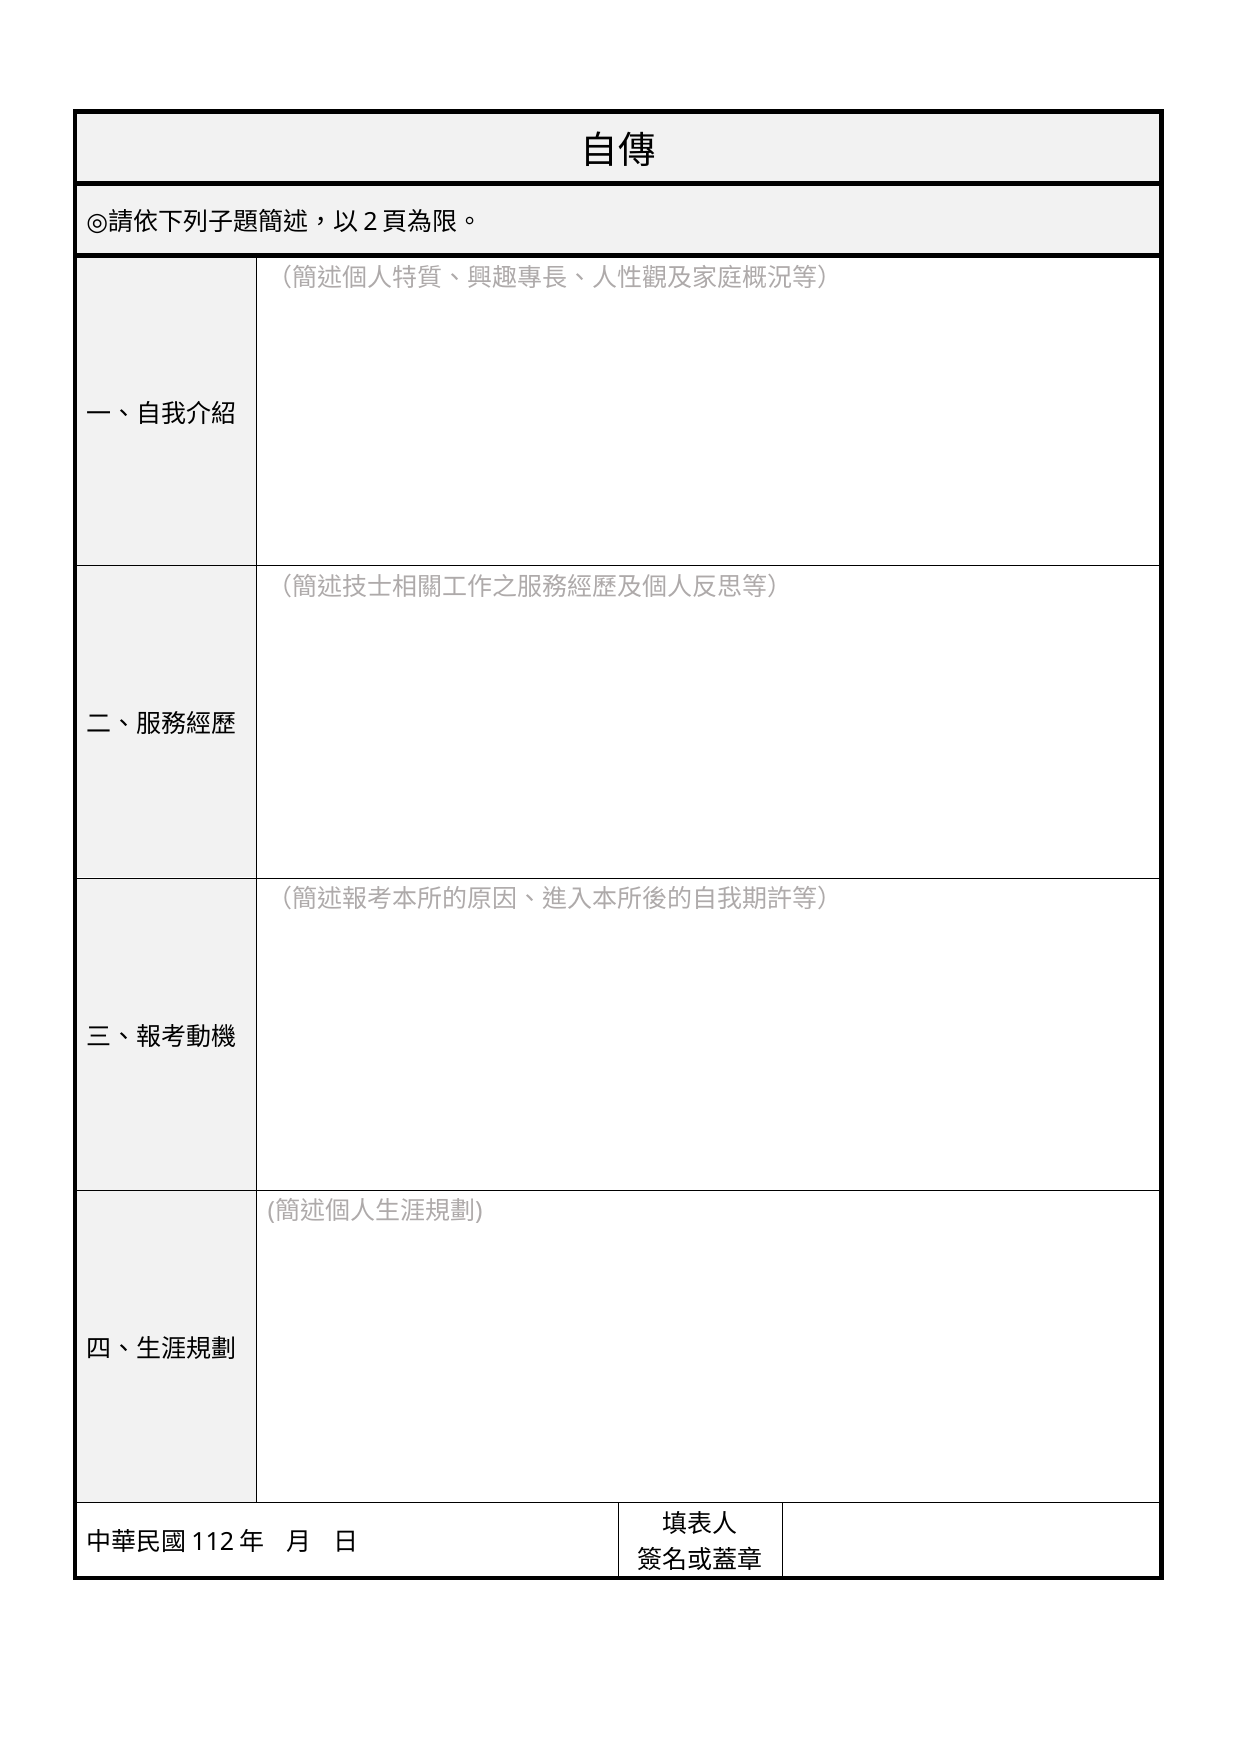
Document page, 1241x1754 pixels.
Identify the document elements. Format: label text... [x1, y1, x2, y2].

table_cell 填表人 簽名或蓋章 [619, 1503, 782, 1576]
table_header 自傳 [77, 114, 1159, 181]
table_cell （簡述個人特質、興趣專長、人性觀及家庭概況等） [257, 258, 1159, 565]
table_cell （簡述技士相關工作之服務經歷及個人反思等） [257, 566, 1159, 877]
table_cell 三、報考動機 [77, 879, 256, 1190]
table_cell 一、自我介紹 [77, 258, 256, 565]
table_cell 中華民國112年 月 日 [77, 1503, 618, 1576]
table_cell ◎請依下列子題簡述，以2頁為限。 [77, 186, 1159, 253]
table_cell 四、生涯規劃 [77, 1191, 256, 1502]
table_cell (簡述個人生涯規劃) [257, 1191, 1159, 1502]
table_cell [783, 1503, 1159, 1576]
table_cell （簡述報考本所的原因、進入本所後的自我期許等） [257, 879, 1159, 1190]
table_cell 二、服務經歷 [77, 566, 256, 877]
